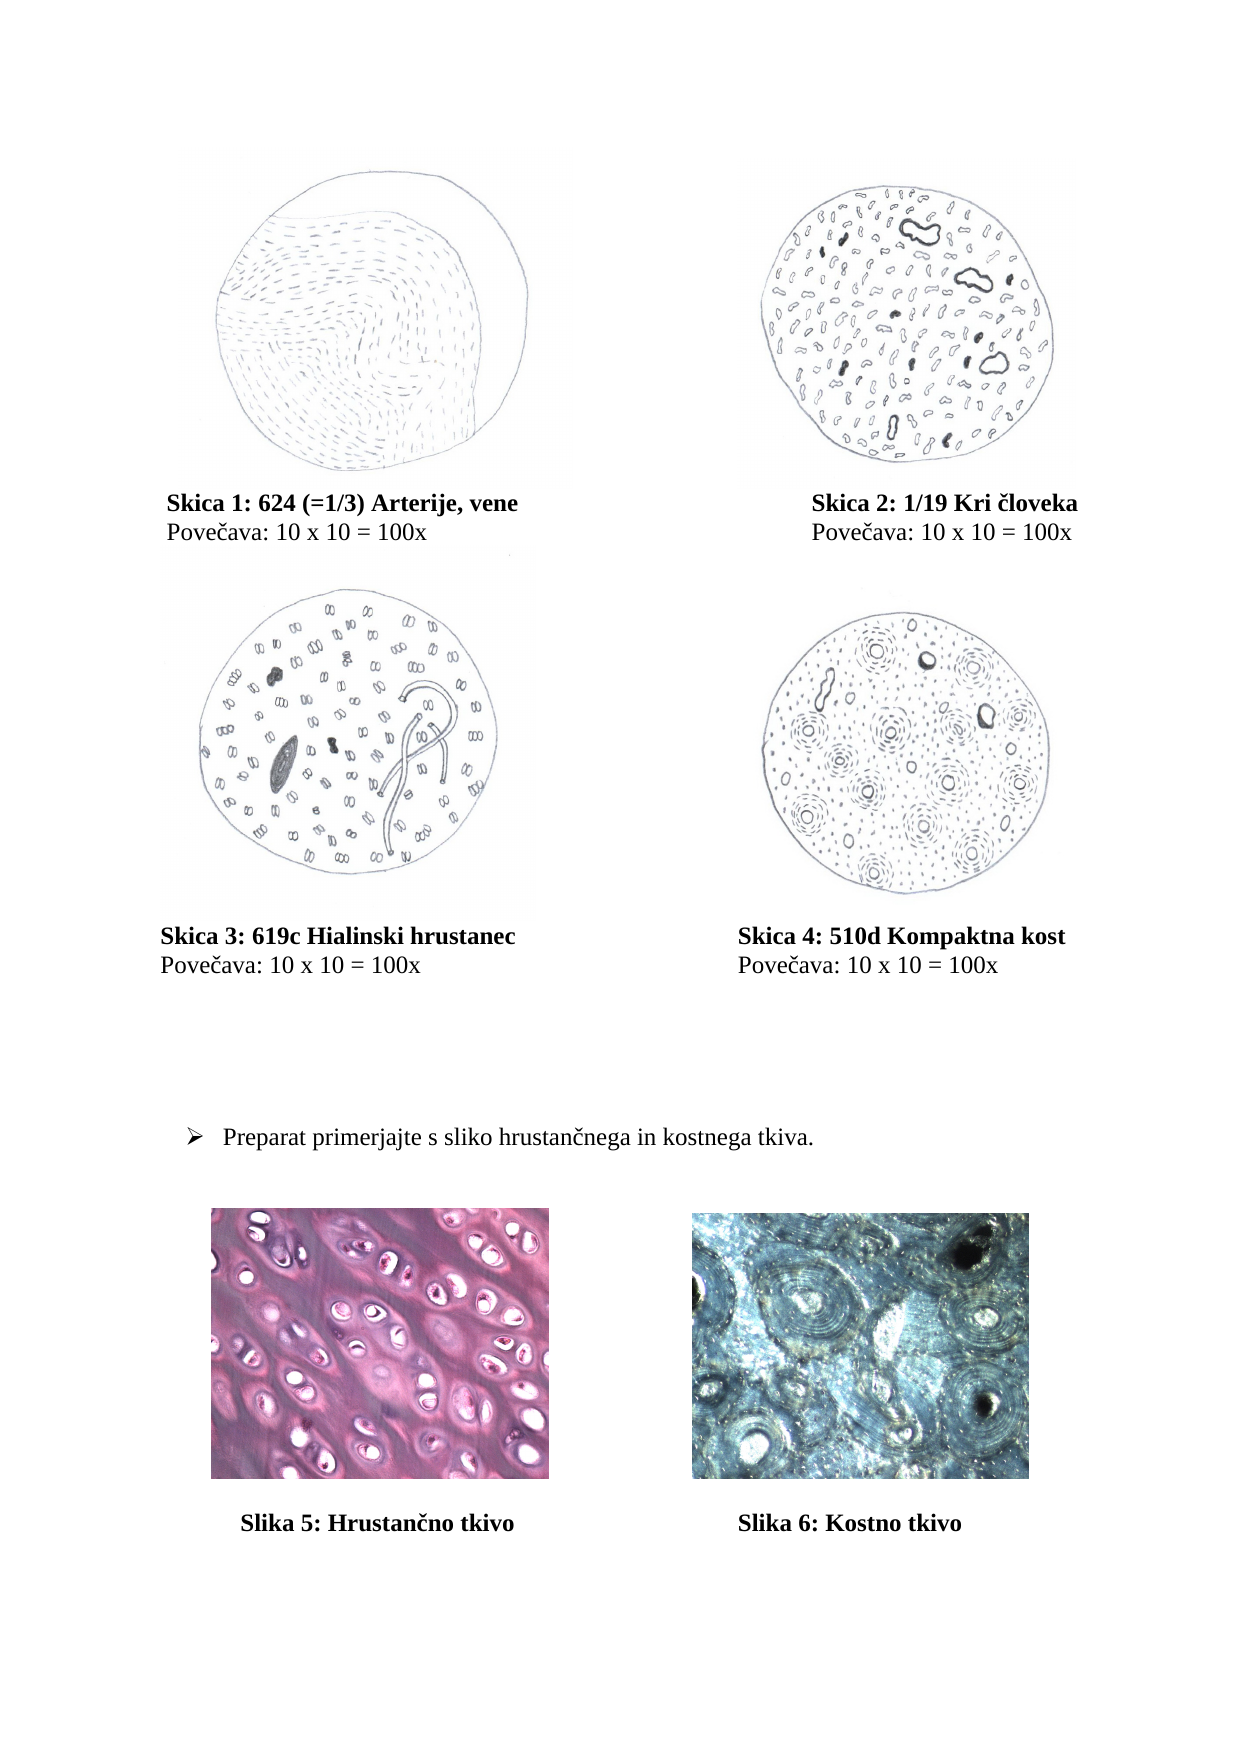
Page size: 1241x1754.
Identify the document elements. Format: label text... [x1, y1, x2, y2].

text Slika 5: Hrustančno tkivo Slika 6: Kostno tkivo [148, 1508, 1093, 1536]
text Povečava: 10 x 10 = 100x Povečava: 10 x 10 = 100x [148, 950, 1093, 978]
picture [211, 1208, 549, 1479]
list Preparat primerjajte s sliko hrustančnega in kostnega tkiva. [185, 1122, 1093, 1151]
picture [737, 158, 1076, 489]
text Skica 3: 619c Hialinski hrustanec Skica 4: 510d Kompaktna kost [148, 921, 1093, 950]
picture [692, 1213, 1029, 1479]
picture [737, 587, 1071, 921]
picture [160, 545, 536, 921]
text Povečava: 10 x 10 = 100x Povečava: 10 x 10 = 100x [148, 517, 1093, 546]
text Skica 1: 624 (=1/3) Arterije, vene Skica 2: 1/19 Kri človeka [148, 488, 1093, 517]
picture [178, 147, 573, 489]
